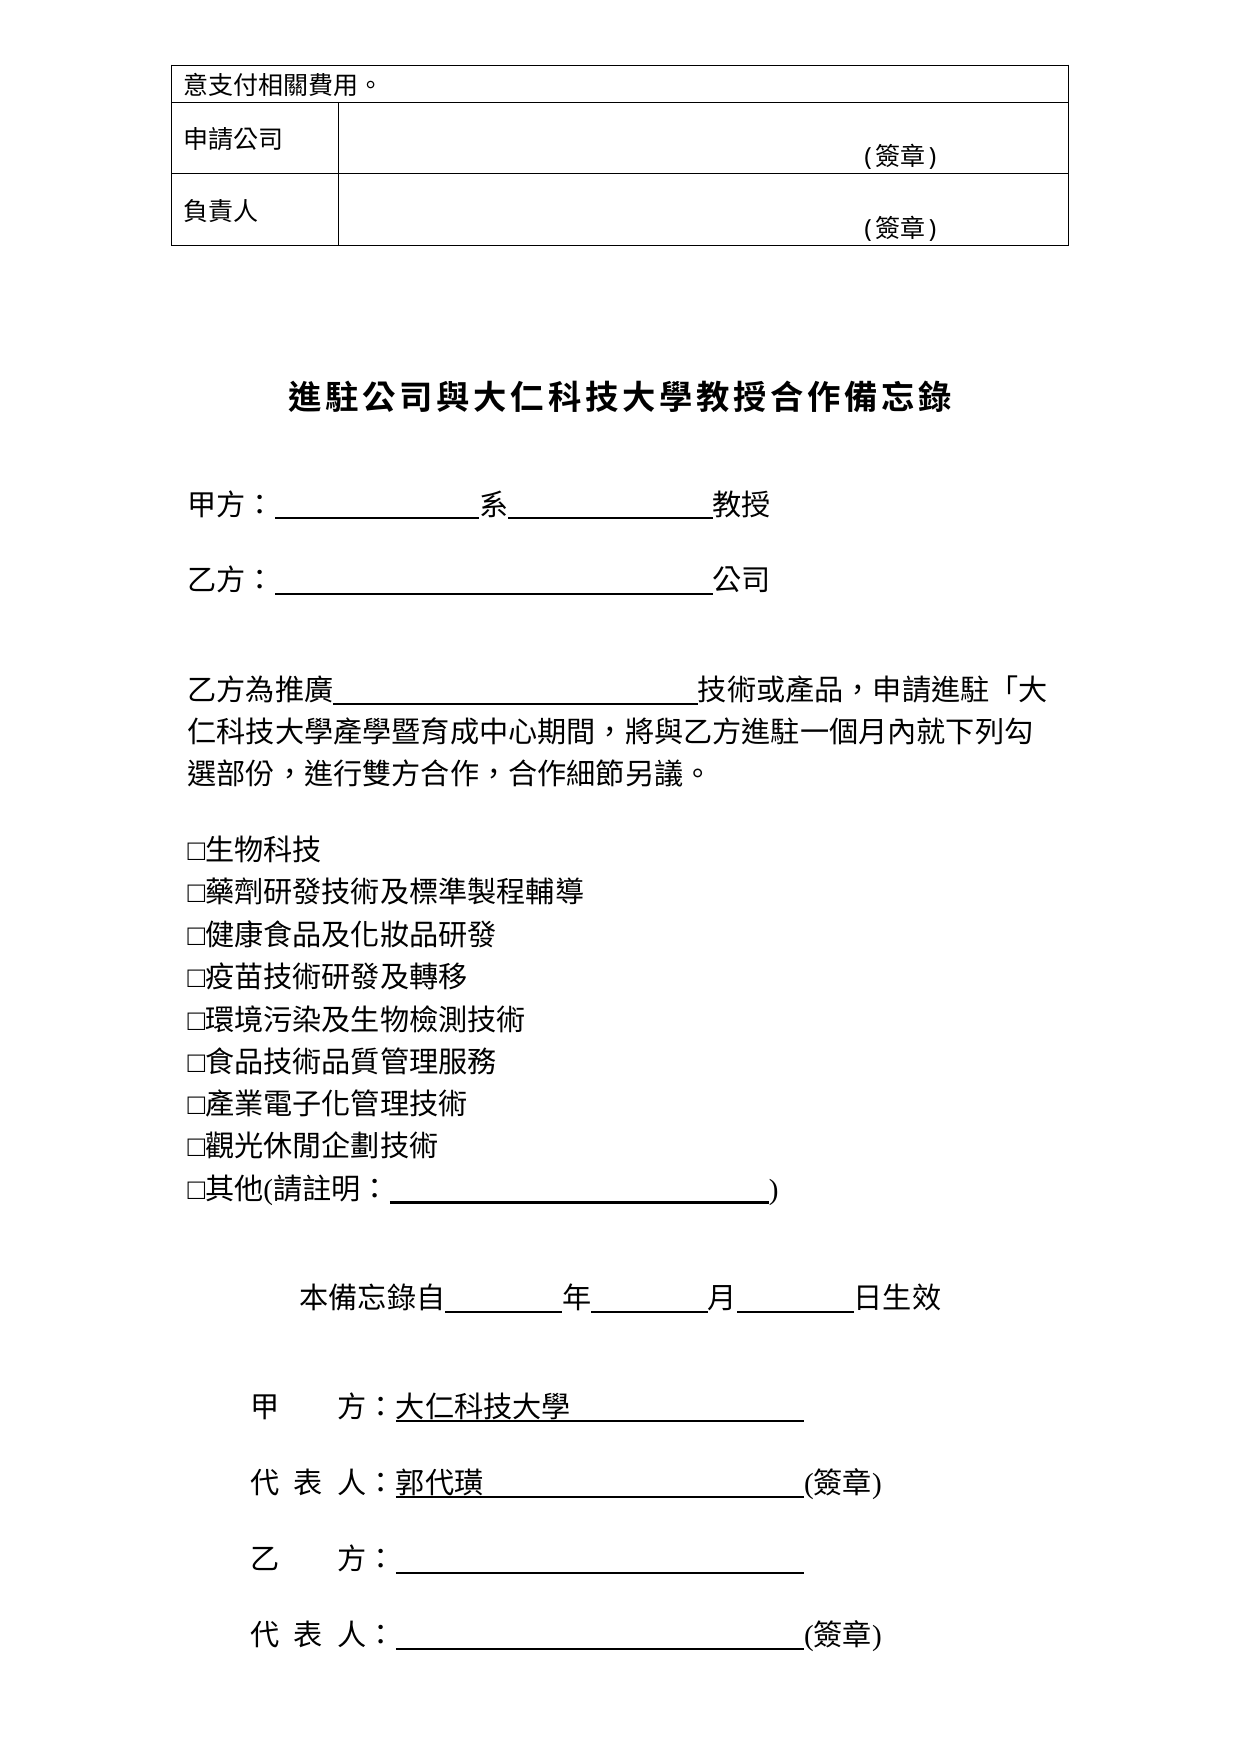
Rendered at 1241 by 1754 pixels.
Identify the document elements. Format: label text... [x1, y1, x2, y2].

text □觀光休閒企劃技術 [187, 1123, 1053, 1165]
text 本備忘錄自 年 月 日生效 [187, 1275, 1053, 1317]
table_cell 申請公司 [172, 103, 338, 173]
text 甲方： 系 教授 [187, 481, 1053, 523]
text □食品技術品質管理服務 [187, 1038, 1053, 1081]
text 乙方為推廣 技術或產品，申請進駐「大仁科技大學產學暨育成中心期間，將與乙方進駐一個月內就下列勾選部份，進行雙方合作，合作細節另議。 [187, 666, 1053, 793]
text 甲 方：大仁科技大學 [250, 1384, 1053, 1426]
table_cell (簽章) [339, 103, 1068, 173]
table_cell 負責人 [172, 174, 338, 244]
table_cell (簽章) [339, 174, 1068, 244]
text □生物科技 [187, 827, 1053, 869]
text 代 表 人：郭代璜 (簽章) [250, 1460, 1053, 1502]
text □藥劑研發技術及標準製程輔導 [187, 869, 1053, 911]
text 代 表 人： (簽章) [250, 1612, 1053, 1654]
text □環境污染及生物檢測技術 [187, 996, 1053, 1038]
text □產業電子化管理技術 [187, 1081, 1053, 1123]
text □疫苗技術研發及轉移 [187, 954, 1053, 996]
text 乙方： 公司 [187, 557, 1053, 599]
text □其他(請註明： ) [187, 1165, 1053, 1208]
text 進駐公司與大仁科技大學教授合作備忘錄 [187, 371, 1053, 419]
table_cell 意支付相關費用。 [172, 66, 1068, 102]
text 乙 方： [250, 1536, 1053, 1578]
text □健康食品及化妝品研發 [187, 911, 1053, 954]
